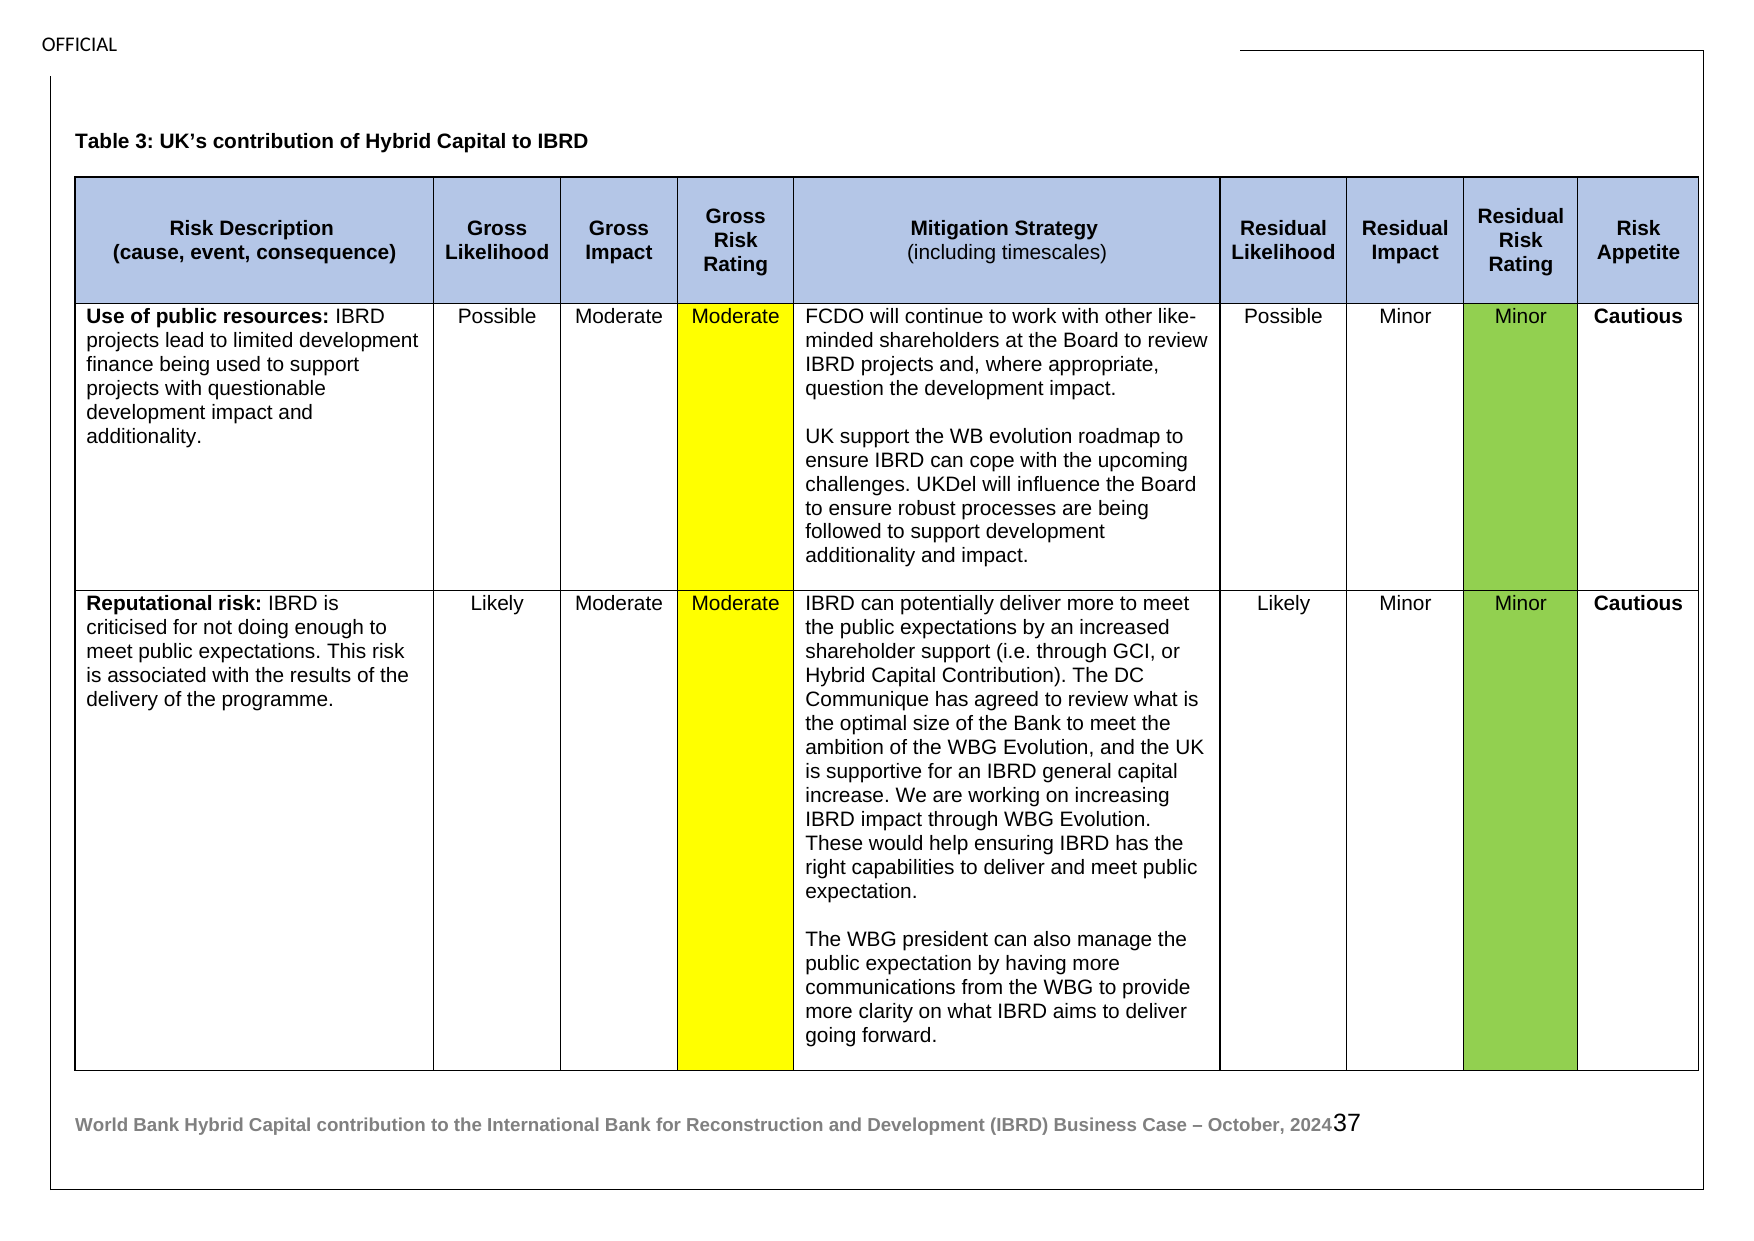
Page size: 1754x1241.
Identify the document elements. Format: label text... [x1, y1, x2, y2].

table_cell Cautious [1578, 304, 1698, 590]
table_header Residual Impact [1347, 178, 1463, 303]
table_cell Possible [1221, 304, 1346, 590]
table_cell Reputational risk: IBRD is criticised for not doing enough to meet public expectations. This risk is associated with the results of the delivery of the programme. [76, 591, 433, 1070]
table_cell Cautious [1578, 591, 1698, 1070]
table_cell Likely [1221, 591, 1346, 1070]
table_cell Moderate [561, 591, 677, 1070]
table_cell Possible [434, 304, 560, 590]
table_cell Minor [1347, 304, 1463, 590]
table_header Residual Risk Rating [1464, 178, 1577, 303]
table_header Gross Likelihood [434, 178, 560, 303]
table_header Risk Description (cause, event, consequence) [76, 178, 433, 303]
table_cell Likely [434, 591, 560, 1070]
table_cell FCDO will continue to work with other like-minded shareholders at the Board to review IBRD projects and, where appropriate, question the development impact. UK support the WB evolution roadmap to ensure IBRD can cope with the upcoming challenges. UKDel will influence the Board to ensure robust processes are being followed to support development additionality and impact. [794, 304, 1219, 590]
table_header Residual Likelihood [1221, 178, 1346, 303]
text Table 3: UK’s contribution of Hybrid Capital to IBRD [75, 128, 1679, 152]
table_cell Minor [1347, 591, 1463, 1070]
table_cell Moderate [678, 304, 793, 590]
table_cell Use of public resources: IBRD projects lead to limited development finance being used to support projects with questionable development impact and additionality. [76, 304, 433, 590]
table_cell Moderate [678, 591, 793, 1070]
table_cell Minor [1464, 591, 1577, 1070]
table_cell Moderate [561, 304, 677, 590]
table_header Risk Appetite [1578, 178, 1698, 303]
table_header Gross Risk Rating [678, 178, 793, 303]
table_header Gross Impact [561, 178, 677, 303]
table_header Mitigation Strategy (including timescales) [794, 178, 1219, 303]
table_cell Minor [1464, 304, 1577, 590]
table_cell IBRD can potentially deliver more to meet the public expectations by an increased shareholder support (i.e. through GCI, or Hybrid Capital Contribution). The DC Communique has agreed to review what is the optimal size of the Bank to meet the ambition of the WBG Evolution, and the UK is supportive for an IBRD general capital increase. We are working on increasing IBRD impact through WBG Evolution. These would help ensuring IBRD has the right capabilities to deliver and meet public expectation. The WBG president can also manage the public expectation by having more communications from the WBG to provide more clarity on what IBRD aims to deliver going forward. [794, 591, 1219, 1070]
